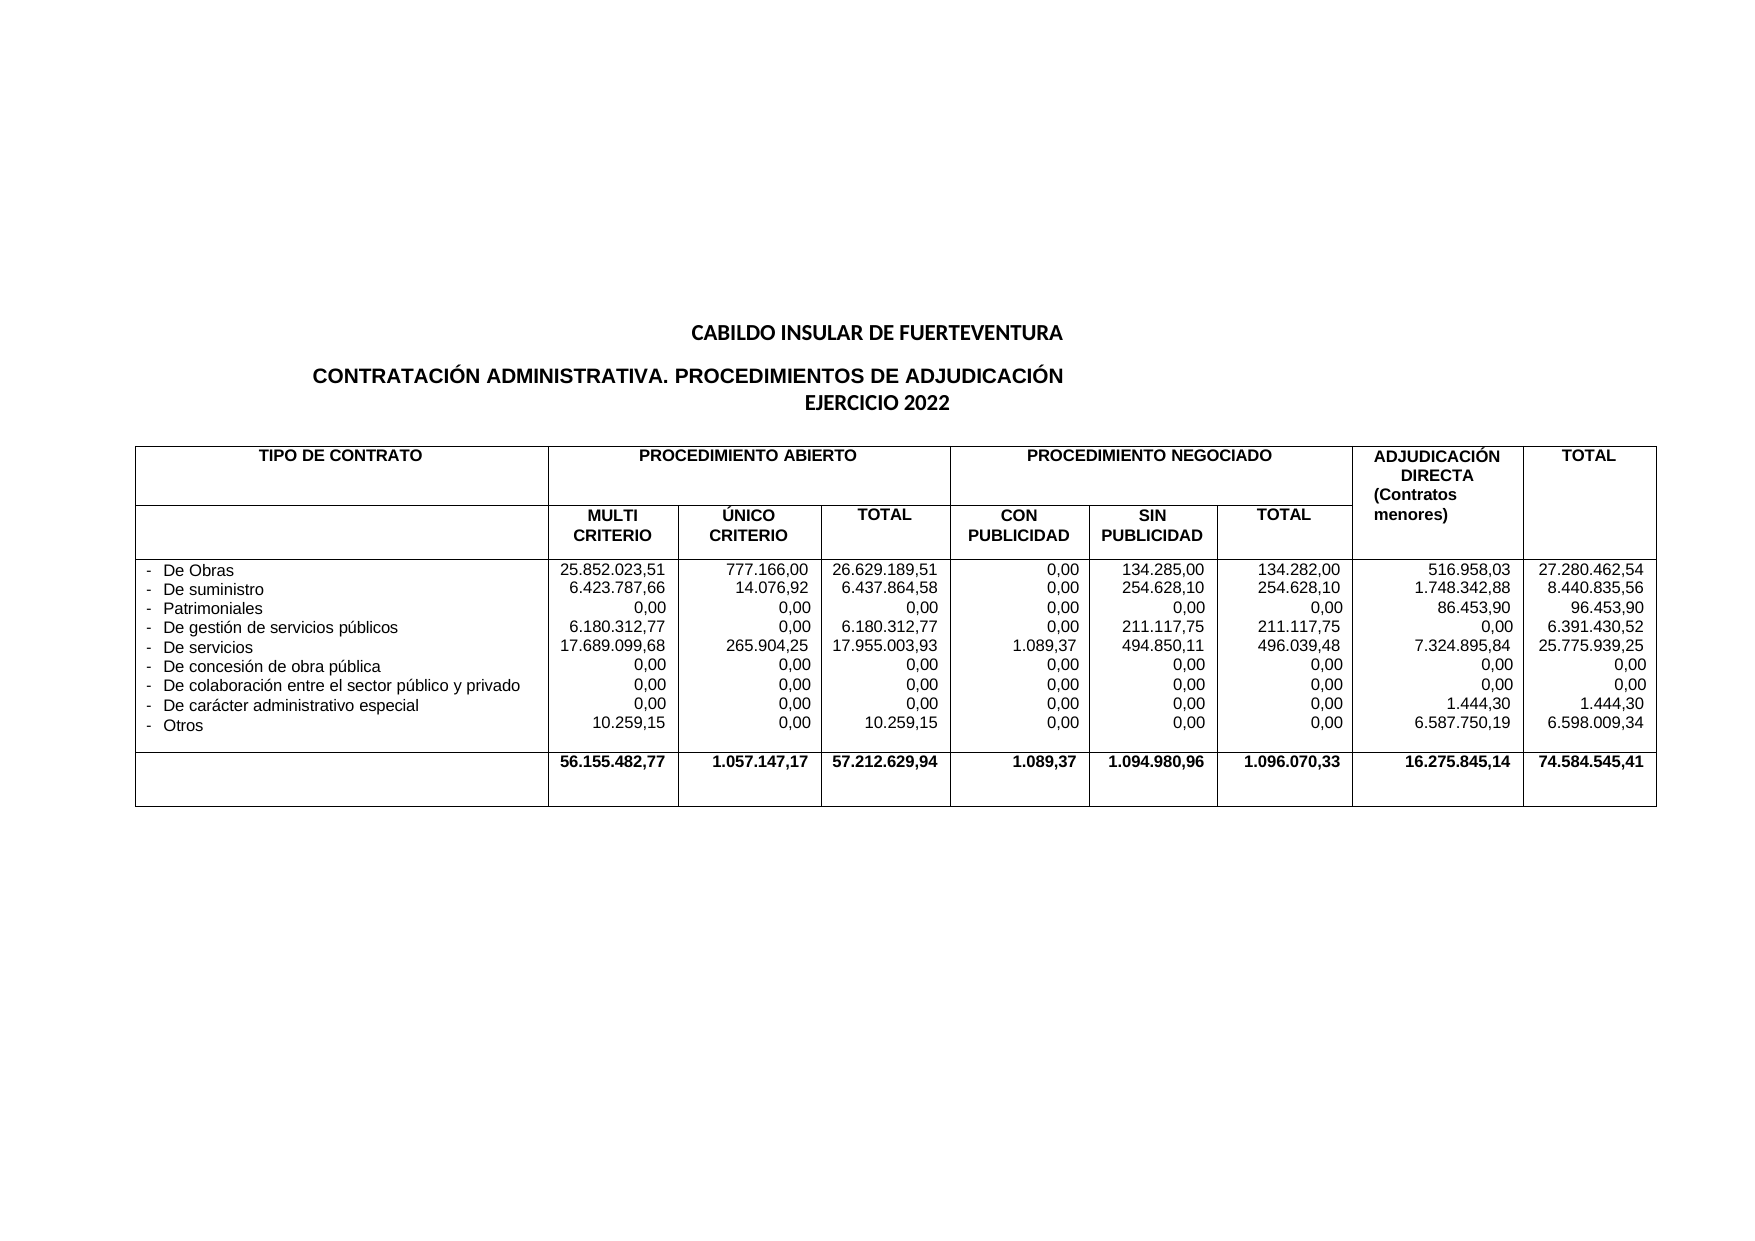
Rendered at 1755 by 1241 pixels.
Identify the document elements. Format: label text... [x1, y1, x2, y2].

table_cell 0,00 [951, 560, 1089, 580]
text CONTRATACIÓN ADMINISTRATIVA. PROCEDIMIENTOS DE ADJUDICACIÓN [125, 364, 1251, 388]
table_cell 0,00 [679, 676, 821, 696]
table_header ADJUDICACIÓN DIRECTA (Contratos menores) [1353, 447, 1523, 559]
table_cell 0,00 [679, 657, 821, 676]
table_cell 0,00 [679, 715, 821, 752]
table_cell 0,00 [679, 696, 821, 715]
table_cell - De concesión de obra pública [136, 657, 548, 676]
table_cell 0,00 [1218, 715, 1352, 752]
table_cell 14.076,92 [679, 580, 821, 599]
table_header PROCEDIMIENTO ABIERTO [549, 447, 950, 505]
table_cell 0,00 [1524, 657, 1656, 676]
table_cell 0,00 [951, 676, 1089, 696]
table_cell 86.453,90 [1353, 599, 1523, 618]
table_cell 0,00 [1353, 676, 1523, 696]
table_cell 1.444,30 [1353, 696, 1523, 715]
table_cell 1.748.342,88 [1353, 580, 1523, 599]
table_cell 0,00 [1090, 657, 1217, 676]
table_cell 0,00 [1090, 676, 1217, 696]
table_cell 0,00 [549, 676, 678, 696]
table_cell 16.275.845,14 [1353, 753, 1523, 806]
table_cell 211.117,75 [1090, 619, 1217, 638]
table_cell [136, 506, 548, 559]
table_cell 27.280.462,54 [1524, 560, 1656, 580]
table_cell 516.958,03 [1353, 560, 1523, 580]
table_cell 6.598.009,34 [1524, 715, 1656, 752]
table_cell 0,00 [951, 619, 1089, 638]
table_cell 8.440.835,56 [1524, 580, 1656, 599]
table_cell 57.212.629,94 [822, 753, 950, 806]
table_cell 26.629.189,51 [822, 560, 950, 580]
table_cell 496.039,48 [1218, 638, 1352, 657]
table_cell - De carácter administrativo especial [136, 696, 548, 715]
table_header TIPO DE CONTRATO [136, 447, 548, 505]
table_cell 0,00 [1218, 696, 1352, 715]
table_cell 0,00 [1353, 619, 1523, 638]
table_header TOTAL [1524, 447, 1656, 559]
table_cell 0,00 [1353, 657, 1523, 676]
table_cell - De colaboración entre el sector público y privado [136, 676, 548, 696]
table_cell ÚNICO CRITERIO [679, 506, 821, 559]
table_cell 0,00 [822, 696, 950, 715]
table_cell 0,00 [1090, 599, 1217, 618]
table_cell 7.324.895,84 [1353, 638, 1523, 657]
table_cell 777.166,00 [679, 560, 821, 580]
subtitle EJERCICIO 2022 [503, 388, 1251, 416]
table_cell 0,00 [951, 657, 1089, 676]
table_cell 134.285,00 [1090, 560, 1217, 580]
table_cell 0,00 [549, 696, 678, 715]
table_cell 0,00 [549, 657, 678, 676]
table_cell - Patrimoniales [136, 599, 548, 618]
table_cell 494.850,11 [1090, 638, 1217, 657]
table_cell 17.689.099,68 [549, 638, 678, 657]
table_cell 0,00 [679, 619, 821, 638]
table_cell TOTAL [1218, 506, 1352, 559]
table_cell 0,00 [822, 676, 950, 696]
table_cell 1.089,37 [951, 638, 1089, 657]
table_cell - De Obras [136, 560, 548, 580]
table_cell 0,00 [1090, 715, 1217, 752]
table_cell 0,00 [822, 657, 950, 676]
table_cell 0,00 [679, 599, 821, 618]
table_cell 6.587.750,19 [1353, 715, 1523, 752]
table_cell 25.775.939,25 [1524, 638, 1656, 657]
table_cell MULTI CRITERIO [549, 506, 678, 559]
table_cell 0,00 [822, 599, 950, 618]
table_cell 0,00 [951, 715, 1089, 752]
table_cell 254.628,10 [1218, 580, 1352, 599]
table_header PROCEDIMIENTO NEGOCIADO [951, 447, 1352, 505]
table_cell 6.391.430,52 [1524, 619, 1656, 638]
table_cell 0,00 [1218, 657, 1352, 676]
table_cell 1.089,37 [951, 753, 1089, 806]
table_cell 134.282,00 [1218, 560, 1352, 580]
table_cell 1.094.980,96 [1090, 753, 1217, 806]
subtitle CABILDO INSULAR DE FUERTEVENTURA [125, 318, 1629, 346]
table_cell 6.180.312,77 [549, 619, 678, 638]
table_cell 25.852.023,51 [549, 560, 678, 580]
table_cell 1.057.147,17 [679, 753, 821, 806]
table_cell 1.444,30 [1524, 696, 1656, 715]
table_cell - De gestión de servicios públicos [136, 619, 548, 638]
table_cell 265.904,25 [679, 638, 821, 657]
table_cell 0,00 [1218, 599, 1352, 618]
table_cell 56.155.482,77 [549, 753, 678, 806]
table_cell 96.453,90 [1524, 599, 1656, 618]
table_cell 0,00 [1090, 696, 1217, 715]
table_cell SIN PUBLICIDAD [1090, 506, 1217, 559]
table_cell 6.423.787,66 [549, 580, 678, 599]
table_cell 254.628,10 [1090, 580, 1217, 599]
table_cell - Otros [136, 715, 548, 752]
table_cell 6.437.864,58 [822, 580, 950, 599]
table_cell 0,00 [951, 696, 1089, 715]
table_cell 0,00 [951, 580, 1089, 599]
table_cell 1.096.070,33 [1218, 753, 1352, 806]
table_cell 6.180.312,77 [822, 619, 950, 638]
table_cell [136, 753, 548, 806]
table_cell 0,00 [549, 599, 678, 618]
table_cell TOTAL [822, 506, 950, 559]
table_cell 0,00 [1218, 676, 1352, 696]
table_cell CON PUBLICIDAD [951, 506, 1089, 559]
table_cell 17.955.003,93 [822, 638, 950, 657]
table_cell - De servicios [136, 638, 548, 657]
table_cell 10.259,15 [549, 715, 678, 752]
table_cell 10.259,15 [822, 715, 950, 752]
table_cell 74.584.545,41 [1524, 753, 1656, 806]
table_cell 0,00 [1524, 676, 1656, 696]
table_cell 0,00 [951, 599, 1089, 618]
table_cell 211.117,75 [1218, 619, 1352, 638]
table_cell - De suministro [136, 580, 548, 599]
